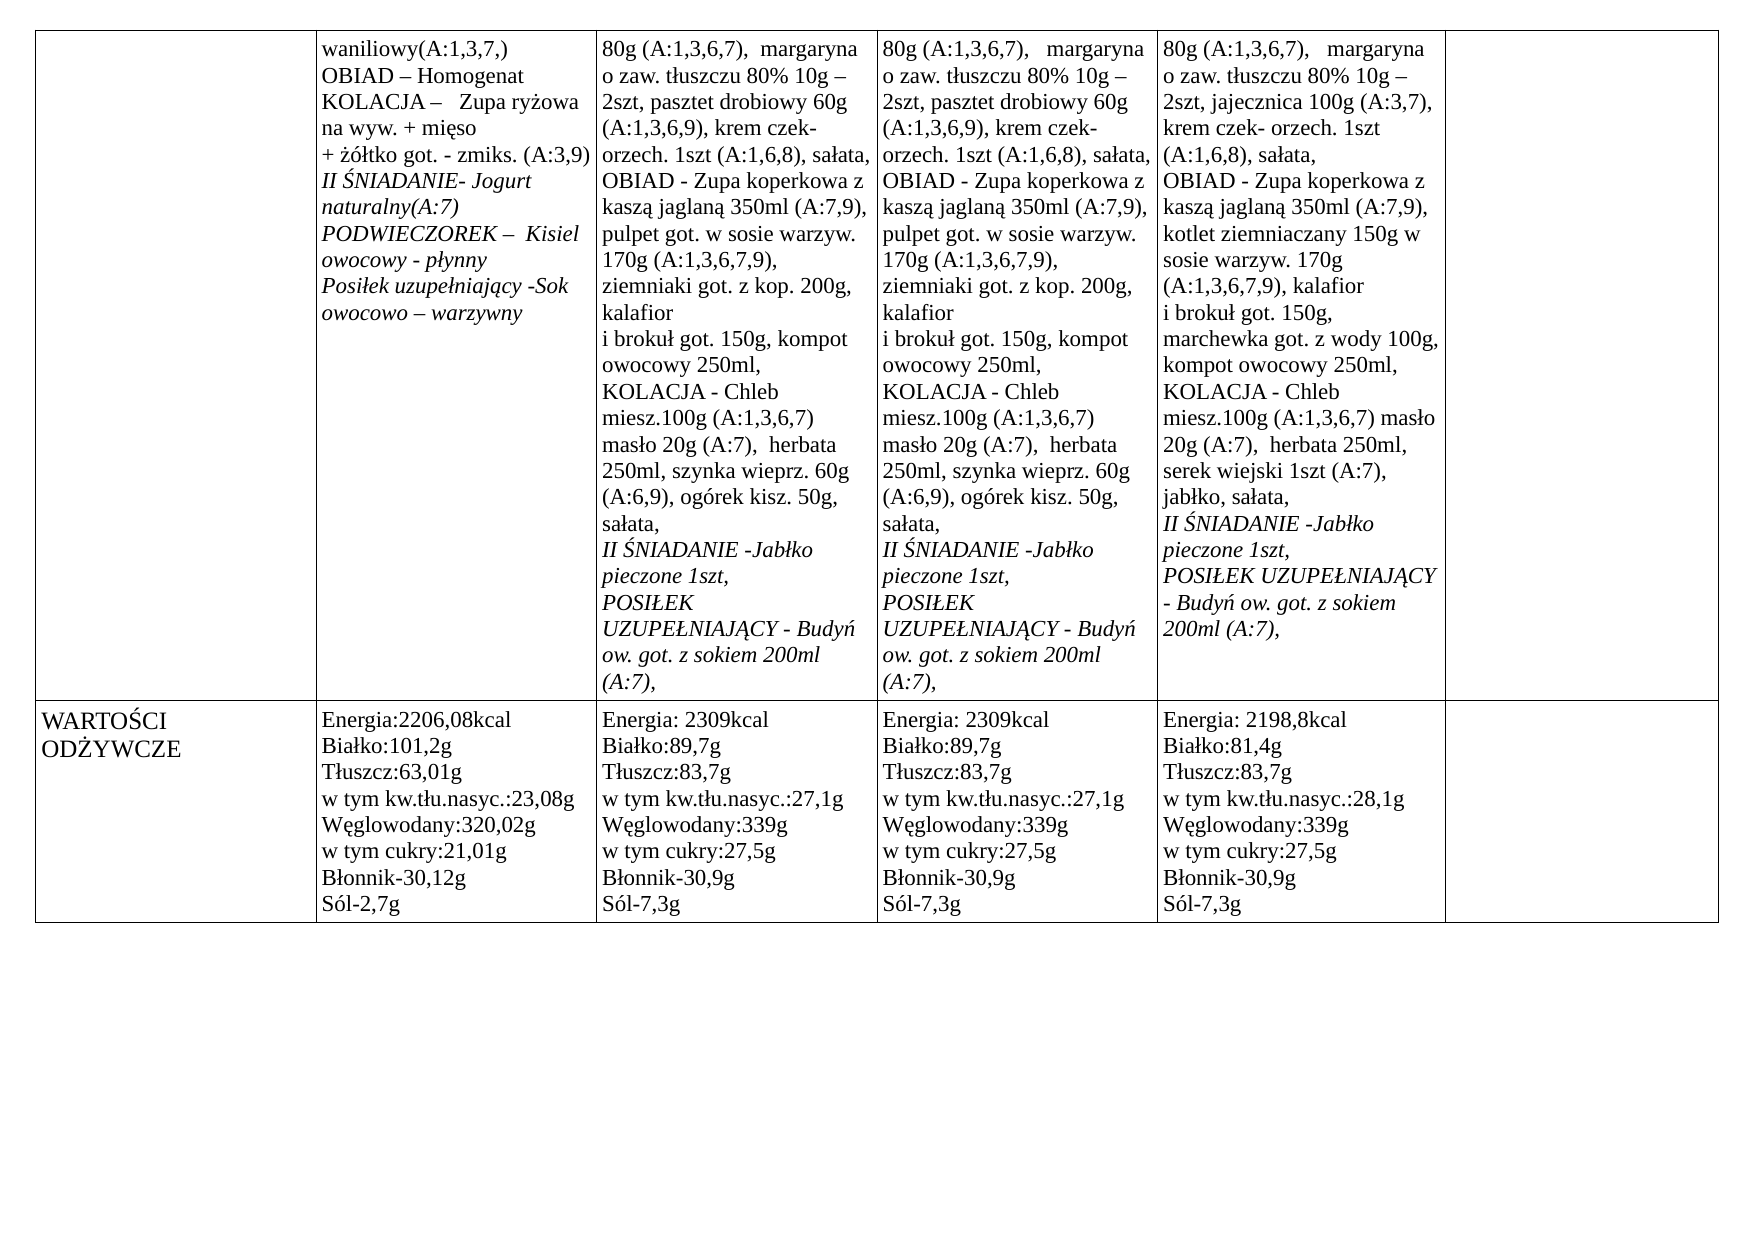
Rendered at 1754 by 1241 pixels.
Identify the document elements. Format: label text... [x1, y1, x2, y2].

table_cell WARTOŚCI ODŻYWCZE [36, 701, 316, 922]
table_cell Energia: 2309kcal Białko:89,7g Tłuszcz:83,7g w tym kw.tłu.nasyc.:27,1g Węglowodany:339g w tym cukry:27,5g Błonnik-30,9g Sól-7,3g [878, 701, 1157, 922]
table_cell Energia:2206,08kcal Białko:101,2g Tłuszcz:63,01g w tym kw.tłu.nasyc.:23,08g Węglowodany:320,02g w tym cukry:21,01g Błonnik-30,12g Sól-2,7g [317, 701, 596, 922]
table_cell [1446, 31, 1718, 700]
table_cell Energia: 2198,8kcal Białko:81,4g Tłuszcz:83,7g w tym kw.tłu.nasyc.:28,1g Węglowodany:339g w tym cukry:27,5g Błonnik-30,9g Sól-7,3g [1158, 701, 1445, 922]
table_cell 80g (A:1,3,6,7), margaryna o zaw. tłuszczu 80% 10g – 2szt, pasztet drobiowy 60g (A:1,3,6,9), krem czek- orzech. 1szt (A:1,6,8), sałata, OBIAD - Zupa koperkowa z kaszą jaglaną 350ml (A:7,9), pulpet got. w sosie warzyw. 170g (A:1,3,6,7,9), ziemniaki got. z kop. 200g, kalafior i brokuł got. 150g, kompot owocowy 250ml, KOLACJA - Chleb miesz.100g (A:1,3,6,7) masło 20g (A:7), herbata 250ml, szynka wieprz. 60g (A:6,9), ogórek kisz. 50g, sałata, II ŚNIADANIE -Jabłko pieczone 1szt, POSIŁEK UZUPEŁNIAJĄCY - Budyń ow. got. z sokiem 200ml (A:7), [878, 31, 1157, 700]
table_cell [1446, 701, 1718, 922]
table_cell [36, 31, 316, 700]
table_cell Energia: 2309kcal Białko:89,7g Tłuszcz:83,7g w tym kw.tłu.nasyc.:27,1g Węglowodany:339g w tym cukry:27,5g Błonnik-30,9g Sól-7,3g [597, 701, 877, 922]
table_cell waniliowy(A:1,3,7,) OBIAD – Homogenat KOLACJA – Zupa ryżowa na wyw. + mięso + żółtko got. - zmiks. (A:3,9) II ŚNIADANIE- Jogurt naturalny(A:7) PODWIECZOREK – Kisiel owocowy - płynny Posiłek uzupełniający -Sok owocowo – warzywny [317, 31, 596, 700]
table_cell 80g (A:1,3,6,7), margaryna o zaw. tłuszczu 80% 10g – 2szt, pasztet drobiowy 60g (A:1,3,6,9), krem czek- orzech. 1szt (A:1,6,8), sałata, OBIAD - Zupa koperkowa z kaszą jaglaną 350ml (A:7,9), pulpet got. w sosie warzyw. 170g (A:1,3,6,7,9), ziemniaki got. z kop. 200g, kalafior i brokuł got. 150g, kompot owocowy 250ml, KOLACJA - Chleb miesz.100g (A:1,3,6,7) masło 20g (A:7), herbata 250ml, szynka wieprz. 60g (A:6,9), ogórek kisz. 50g, sałata, II ŚNIADANIE -Jabłko pieczone 1szt, POSIŁEK UZUPEŁNIAJĄCY - Budyń ow. got. z sokiem 200ml (A:7), [597, 31, 877, 700]
table_cell 80g (A:1,3,6,7), margaryna o zaw. tłuszczu 80% 10g – 2szt, jajecznica 100g (A:3,7), krem czek- orzech. 1szt (A:1,6,8), sałata, OBIAD - Zupa koperkowa z kaszą jaglaną 350ml (A:7,9), kotlet ziemniaczany 150g w sosie warzyw. 170g (A:1,3,6,7,9), kalafior i brokuł got. 150g, marchewka got. z wody 100g, kompot owocowy 250ml, KOLACJA - Chleb miesz.100g (A:1,3,6,7) masło 20g (A:7), herbata 250ml, serek wiejski 1szt (A:7), jabłko, sałata, II ŚNIADANIE -Jabłko pieczone 1szt, POSIŁEK UZUPEŁNIAJĄCY - Budyń ow. got. z sokiem 200ml (A:7), [1158, 31, 1445, 700]
